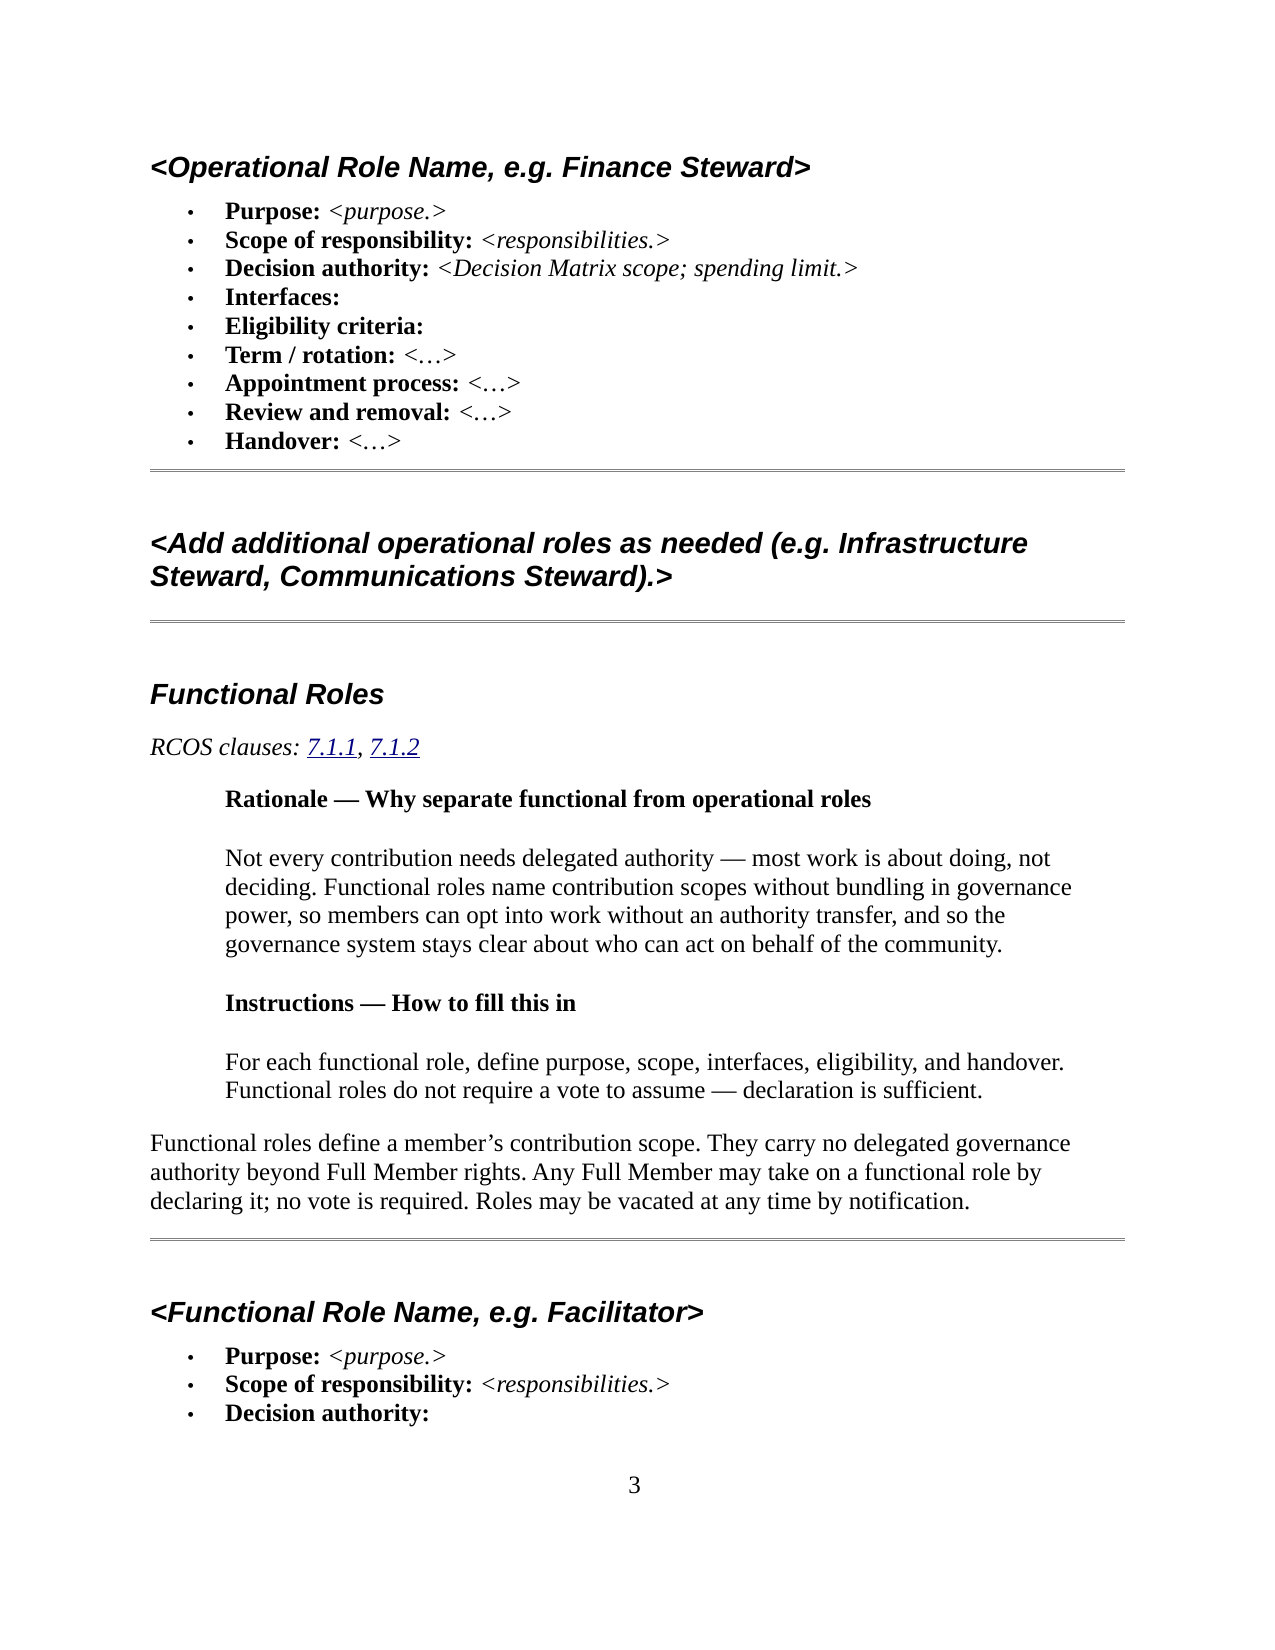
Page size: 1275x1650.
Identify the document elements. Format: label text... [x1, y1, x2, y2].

text Instructions — How to fill this in [225, 988, 1125, 1017]
list Decision authority: <Decision Matrix scope; spending limit.> [187, 253, 1125, 282]
list Purpose: <purpose.> [187, 1341, 1125, 1369]
text Not every contribution needs delegated authority — most work is about doing, not deciding. Functional roles name contribution scopes without bundling in governance power, so members can opt into work without an authority transfer, and so the governance system stays clear about who can act on behalf of the community. [225, 843, 1125, 958]
list Handover: <…> [187, 426, 1125, 455]
list Appointment process: <…> [187, 368, 1125, 397]
subtitle <Operational Role Name, e.g. Finance Steward> [150, 150, 1125, 183]
list Review and removal: <…> [187, 397, 1125, 426]
list Purpose: <purpose.> [187, 196, 1125, 225]
text Rationale — Why separate functional from operational roles [225, 784, 1125, 813]
subtitle Functional Roles [150, 677, 1125, 710]
list Interfaces: [187, 282, 1125, 311]
text RCOS clauses: 7.1.1, 7.1.2 [150, 732, 1125, 760]
subtitle <Add additional operational roles as needed (e.g. Infrastructure Steward, Communications Steward).> [150, 526, 1125, 593]
list Term / rotation: <…> [187, 340, 1125, 368]
list Decision authority: [187, 1398, 1125, 1427]
text Functional roles define a member’s contribution scope. They carry no delegated governance authority beyond Full Member rights. Any Full Member may take on a functional role by declaring it; no vote is required. Roles may be vacated at any time by notification. [150, 1128, 1125, 1214]
subtitle <Functional Role Name, e.g. Facilitator> [150, 1295, 1125, 1328]
list Scope of responsibility: <responsibilities.> [187, 225, 1125, 253]
list Eligibility criteria: [187, 311, 1125, 340]
text For each functional role, define purpose, scope, interfaces, eligibility, and handover. Functional roles do not require a vote to assume — declaration is sufficient. [225, 1047, 1125, 1104]
list Scope of responsibility: <responsibilities.> [187, 1369, 1125, 1398]
